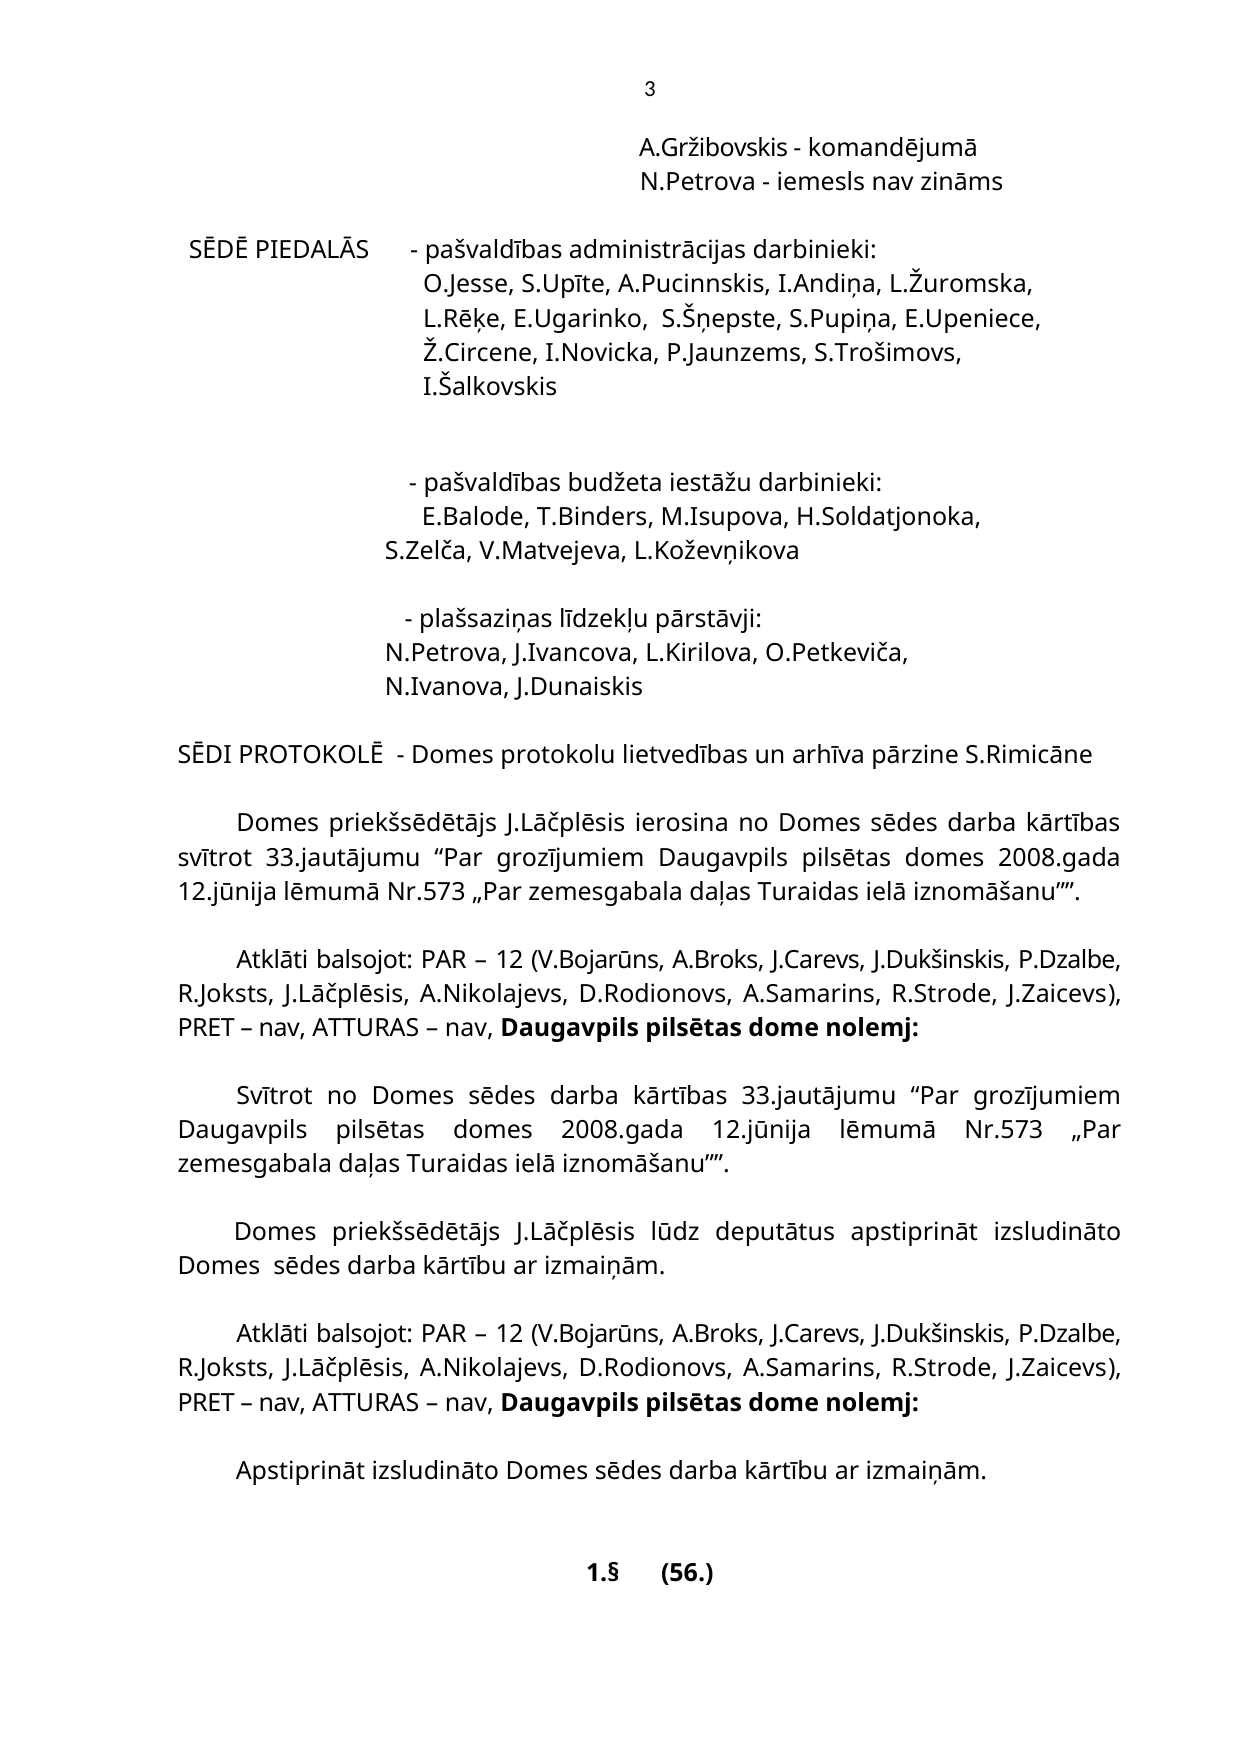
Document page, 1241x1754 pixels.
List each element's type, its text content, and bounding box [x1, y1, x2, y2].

subtitle 1.§ (56.) [177, 1554, 1122, 1588]
text N.Petrova, J.Ivancova, L.Kirilova, O.Petkeviča, [177, 635, 1122, 669]
text Atklāti balsojot: PAR – 12 (V.Bojarūns, A.Broks, J.Carevs, J.Dukšinskis, P.Dzalbe, R.Joksts, J.Lāčplēsis, A.Nikolajevs, D.Rodionovs, A.Samarins, R.Strode, J.Zaicevs), PRET – nav, ATTURAS – nav, Daugavpils pilsētas dome nolemj: [177, 1316, 1122, 1418]
table_header - pašvaldības administrācijas darbinieki: O.Jesse, S.Upīte, A.Pucinnskis, I.Andiņa, L.Žuromska, L.Rēķe, E.Ugarinko, S.Šņepste, S.Pupiņa, E.Upeniece, Ž.Circene, I.Novicka, P.Jaunzems, S.Trošimovs, I.Šalkovskis [399, 232, 1152, 464]
text Svītrot no Domes sēdes darba kārtības 33.jautājumu “Par grozījumiem Daugavpils pilsētas domes 2008.gada 12.jūnija lēmumā Nr.573 „Par zemesgabala daļas Turaidas ielā iznomāšanu””. [177, 1078, 1122, 1180]
text A.Gržibovskis - komandējumā [552, 130, 1122, 164]
text Domes priekšsēdētājs J.Lāčplēsis lūdz deputātus apstiprināt izsludināto Domes sēdes darba kārtību ar izmaiņām. [177, 1214, 1122, 1282]
text Atklāti balsojot: PAR – 12 (V.Bojarūns, A.Broks, J.Carevs, J.Dukšinskis, P.Dzalbe, R.Joksts, J.Lāčplēsis, A.Nikolajevs, D.Rodionovs, A.Samarins, R.Strode, J.Zaicevs), PRET – nav, ATTURAS – nav, Daugavpils pilsētas dome nolemj: [177, 941, 1122, 1043]
text Apstiprināt izsludināto Domes sēdes darba kārtību ar izmaiņām. [177, 1452, 1122, 1486]
text N.Ivanova, J.Dunaiskis [177, 669, 1122, 703]
text S.Zelča, V.Matvejeva, L.Koževņikova [177, 533, 1122, 567]
text N.Petrova - iemesls nav zināms [327, 164, 1122, 198]
text SĒDI PROTOKOLĒ - Domes protokolu lietvedības un arhīva pārzine S.Rimicāne [177, 737, 1122, 771]
text - plašsaziņas līdzekļu pārstāvji: [177, 601, 1122, 635]
table_header SĒDĒ PIEDALĀS [177, 232, 399, 464]
text - pašvaldības budžeta iestāžu darbinieki: [177, 464, 1122, 498]
text E.Balode, T.Binders, M.Isupova, H.Soldatjonoka, [177, 498, 1122, 533]
text Domes priekšsēdētājs J.Lāčplēsis ierosina no Domes sēdes darba kārtības svītrot 33.jautājumu “Par grozījumiem Daugavpils pilsētas domes 2008.gada 12.jūnija lēmumā Nr.573 „Par zemesgabala daļas Turaidas ielā iznomāšanu””. [177, 805, 1122, 907]
